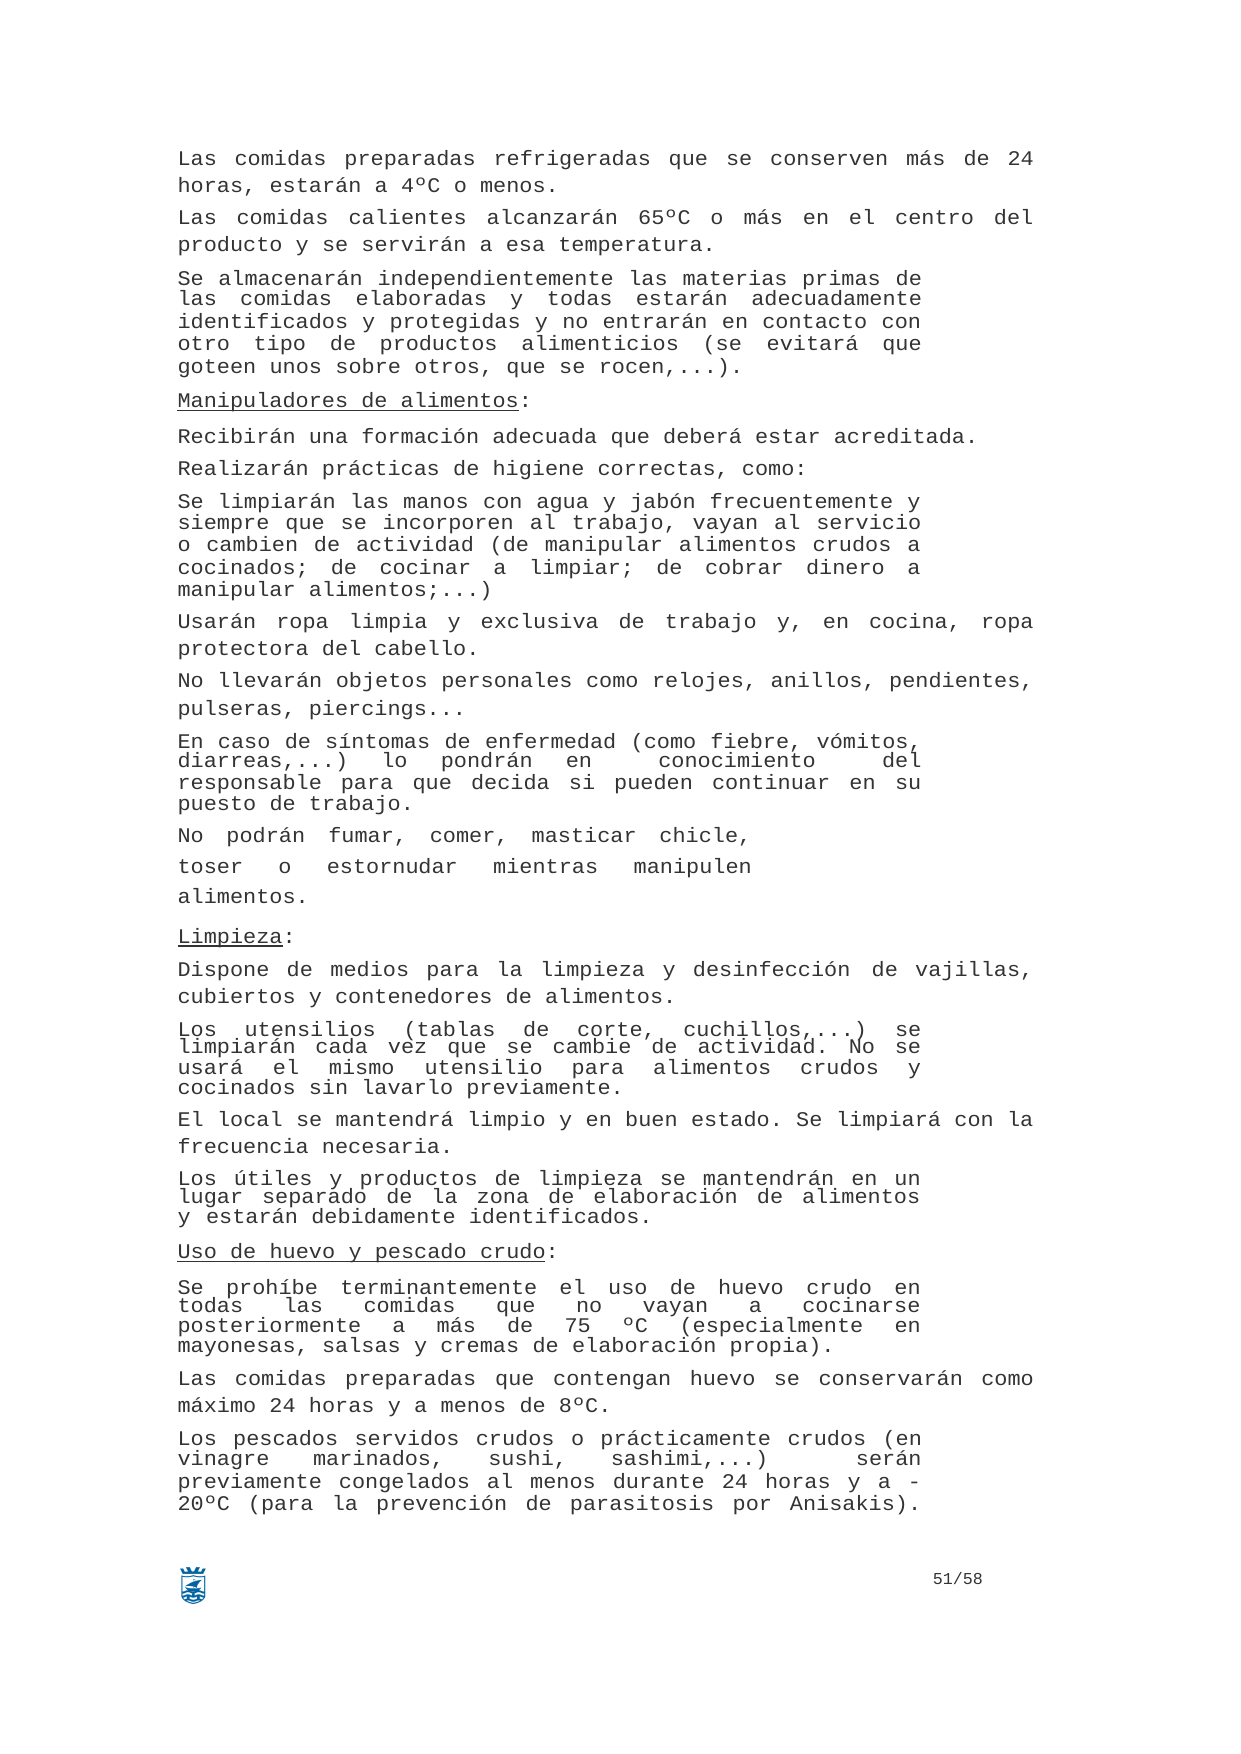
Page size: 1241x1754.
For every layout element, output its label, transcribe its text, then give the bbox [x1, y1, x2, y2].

text No llevarán objetos personales como relojes, anillos, pendientes, pulseras, piercings... [177, 671, 1033, 721]
text El local se mantendrá limpio y en buen estado. Se limpiará con la frecuencia necesaria. [177, 1109, 1033, 1160]
text Dispone de medios para la limpieza y desinfección de vajillas, cubiertos y contenedores de alimentos. [177, 959, 1033, 1010]
text Limpieza: [177, 926, 752, 949]
text Los utensilios (tablas de corte, cuchillos,...) se limpiarán cada vez que se cambie de actividad. No se usará el mismo utensilio para alimentos crudos y cocinados sin lavarlo previamente. [177, 1020, 921, 1100]
text Realizarán prácticas de higiene correctas, como: [177, 458, 1033, 482]
text Las comidas preparadas que contengan huevo se conservarán como máximo 24 horas y a menos de 8ºC. [177, 1367, 1033, 1418]
text Los pescados servidos crudos o prácticamente crudos (en vinagre marinados, sushi, sashimi,...) serán previamente congelados al menos durante 24 horas y a -20ºC (para la prevención de parasitosis por Anisakis). [177, 1427, 922, 1517]
text No podrán fumar, comer, masticar chicle, toser o estornudar mientras manipulen alimentos. [177, 825, 752, 910]
text Los útiles y productos de limpieza se mantendrán en un lugar separado de la zona de elaboración de alimentos y estarán debidamente identificados. [177, 1170, 920, 1230]
text Se almacenarán independientemente las materias primas de las comidas elaboradas y todas estarán adecuadamente identificados y protegidas y no entrarán en contacto con otro tipo de productos alimenticios (se evitará que goteen unos sobre otros, que se rocen,...). [177, 267, 922, 379]
text Usarán ropa limpia y exclusiva de trabajo y, en cocina, ropa protectora del cabello. [177, 611, 1033, 662]
text Las comidas preparadas refrigeradas que se conserven más de 24 horas, estarán a 4ºC o menos. [177, 148, 1033, 198]
text Recibirán una formación adecuada que deberá estar acreditada. [177, 426, 1033, 449]
picture [177, 1562, 208, 1607]
text Uso de huevo y pescado crudo: [177, 1241, 1033, 1265]
text Las comidas calientes alcanzarán 65ºC o más en el centro del producto y se servirán a esa temperatura. [177, 207, 1033, 258]
text Se prohíbe terminantemente el uso de huevo crudo en todas las comidas que no vayan a cocinarse posteriormente a más de 75 ºC (especialmente en mayonesas, salsas y cremas de elaboración propia). [177, 1278, 921, 1359]
text Se limpiarán las manos con agua y jabón frecuentemente y siempre que se incorporen al trabajo, vayan al servicio o cambien de actividad (de manipular alimentos crudos a cocinados; de cocinar a limpiar; de cobrar dinero a manipular alimentos;...) [177, 491, 921, 603]
text En caso de síntomas de enfermedad (como fiebre, vómitos, diarreas,...) lo pondrán en conocimiento del responsable para que decida si pueden continuar en su puesto de trabajo. [177, 731, 921, 817]
text Manipuladores de alimentos: [177, 390, 1033, 414]
